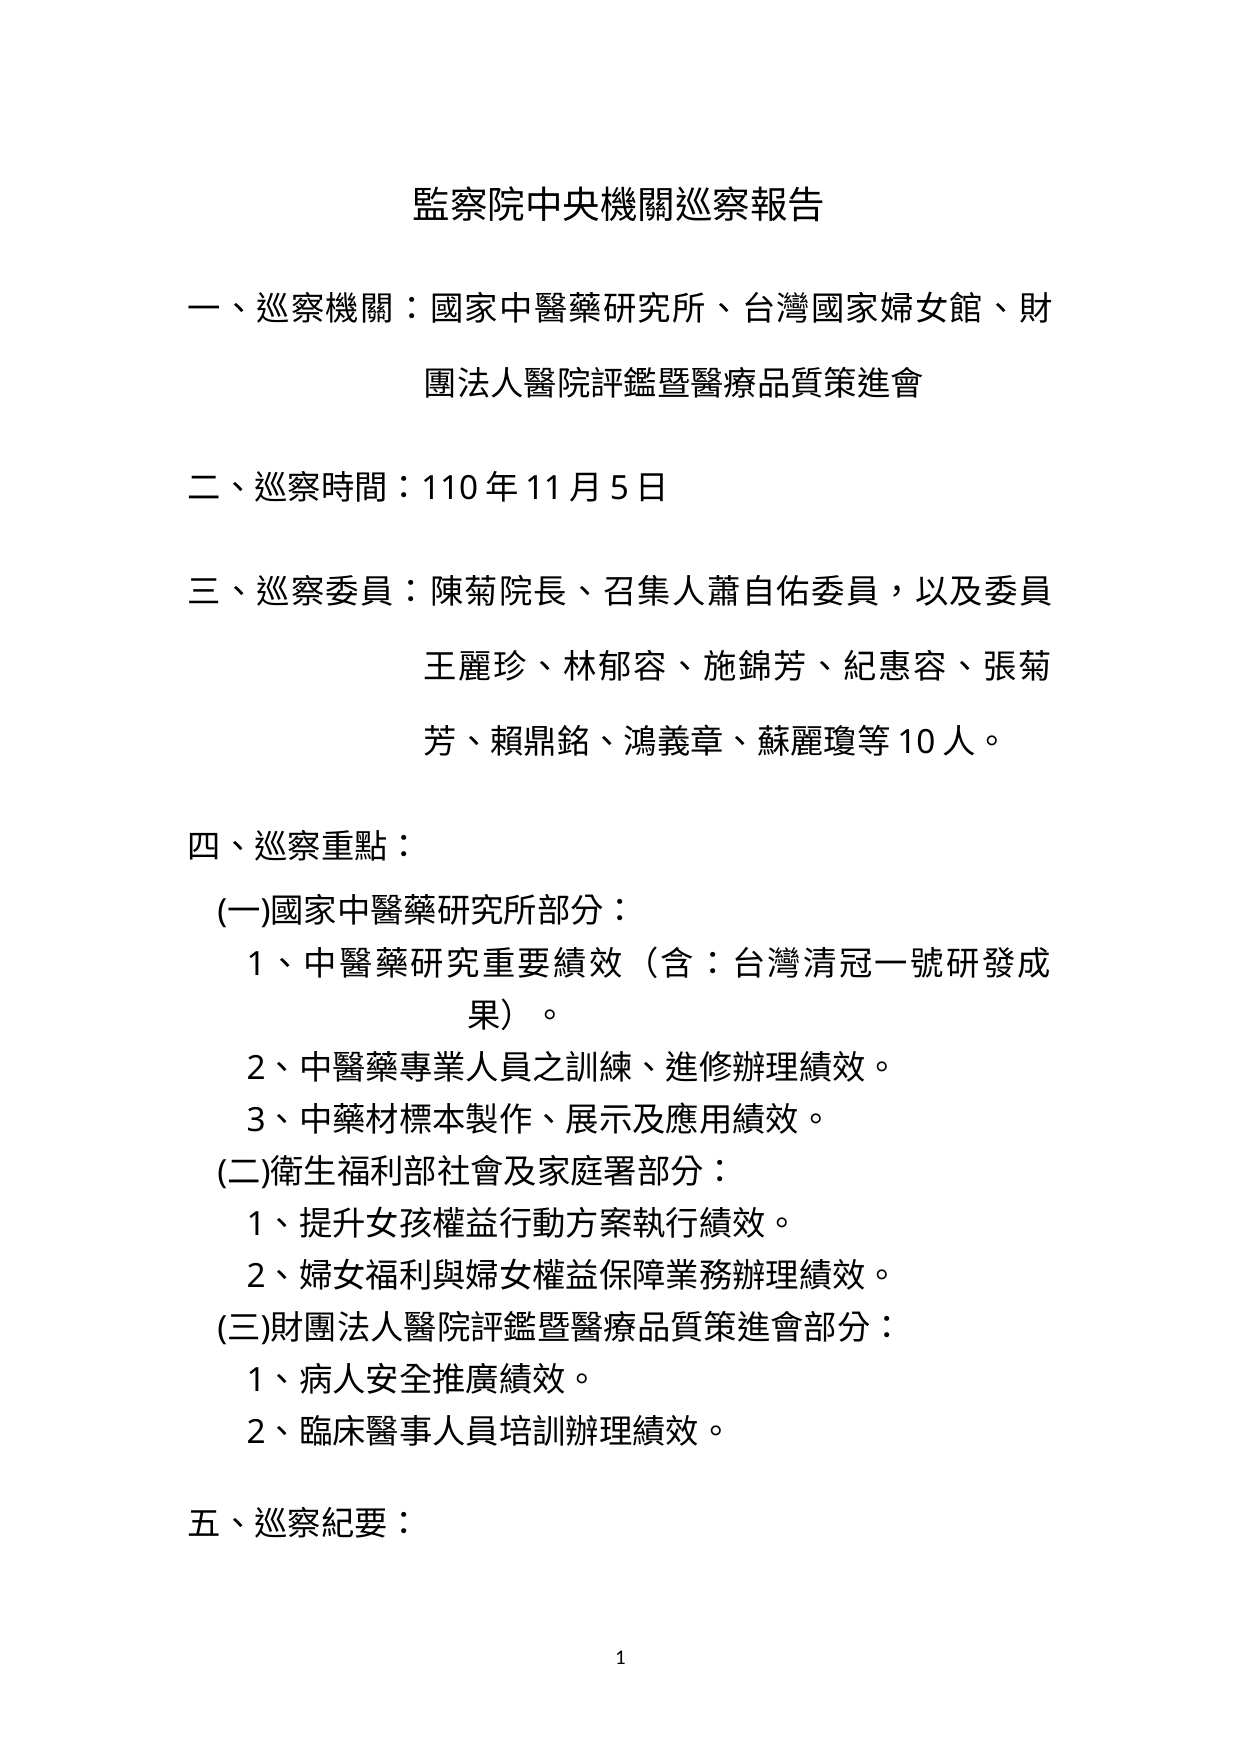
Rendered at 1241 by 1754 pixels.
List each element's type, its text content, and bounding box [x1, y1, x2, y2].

text 3、中藥材標本製作、展示及應用績效。 [246, 1089, 1053, 1142]
text 2、臨床醫事人員培訓辦理績效。 [246, 1402, 1053, 1454]
text (一)國家中醫藥研究所部分： [217, 881, 1053, 933]
text 監察院中央機關巡察報告 [187, 164, 1053, 239]
text 一、巡察機關：國家中醫藥研究所、台灣國家婦女館、財團法人醫院評鑑暨醫療品質策進會 [187, 269, 1053, 419]
text 1、提升女孩權益行動方案執行績效。 [246, 1194, 1053, 1246]
text 1、病人安全推廣績效。 [246, 1350, 1053, 1402]
text 1、中醫藥研究重要績效（含：台灣清冠一號研發成果）。 [246, 933, 1053, 1037]
text 2、婦女福利與婦女權益保障業務辦理績效。 [246, 1246, 1053, 1298]
text 五、巡察紀要： [187, 1483, 1053, 1558]
text 四、巡察重點： [187, 806, 1053, 881]
text (二)衛生福利部社會及家庭署部分： [217, 1142, 1053, 1194]
text 三、巡察委員：陳菊院長、召集人蕭自佑委員，以及委員王麗珍、林郁容、施錦芳、紀惠容、張菊芳、賴鼎銘、鴻義章、蘇麗瓊等10人。 [187, 552, 1053, 777]
text (三)財團法人醫院評鑑暨醫療品質策進會部分： [217, 1298, 1053, 1350]
text 2、中醫藥專業人員之訓練、進修辦理績效。 [246, 1037, 1053, 1089]
text 二、巡察時間：110年11月5日 [187, 448, 1053, 523]
